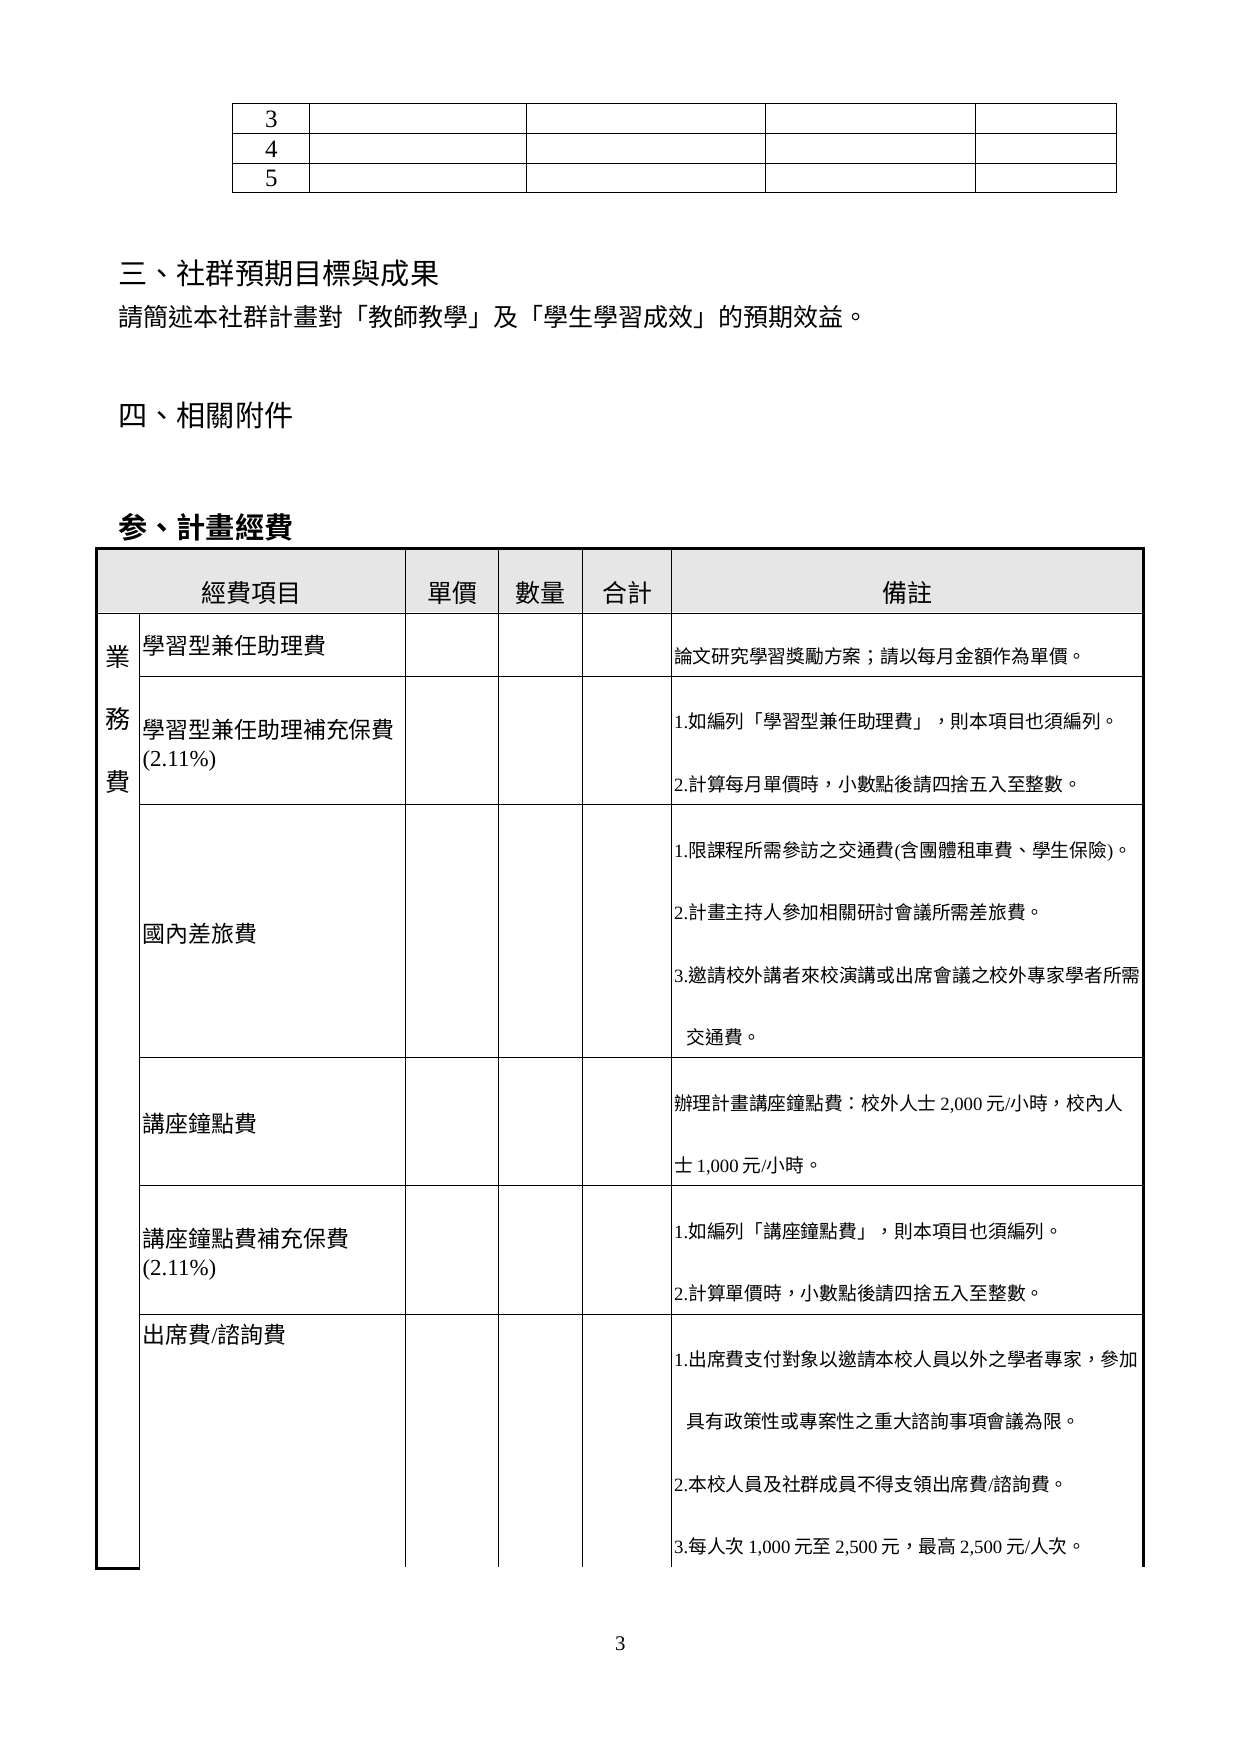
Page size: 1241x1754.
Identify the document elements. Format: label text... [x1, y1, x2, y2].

table_cell [406, 614, 498, 676]
table_cell 4 [233, 134, 309, 162]
table_cell [499, 1186, 582, 1313]
table_cell 學習型兼任助理補充保費(2.11%) [140, 677, 405, 804]
table_cell [583, 614, 671, 676]
table_cell [583, 1315, 671, 1567]
table_cell [406, 1058, 498, 1185]
table_cell [976, 134, 1116, 162]
table_cell [583, 1186, 671, 1313]
table_cell [499, 1315, 582, 1567]
table_cell 講座鐘點費 [140, 1058, 405, 1185]
table_cell [527, 104, 765, 133]
table_cell [766, 164, 975, 192]
table_cell [310, 164, 526, 192]
text 三、社群預期目標與成果 [118, 251, 1122, 293]
table_cell 3 [233, 104, 309, 133]
table_cell [583, 677, 671, 804]
table_cell 學習型兼任助理費 [140, 614, 405, 676]
table_header 合計 [583, 550, 671, 612]
table_cell [499, 677, 582, 804]
table_cell [499, 614, 582, 676]
table_cell [976, 164, 1116, 192]
table_cell 國內差旅費 [140, 805, 405, 1057]
table_cell [766, 104, 975, 133]
table_cell [527, 134, 765, 162]
table_cell [406, 805, 498, 1057]
table_cell 1.出席費支付對象以邀請本校人員以外之學者專家，參加具有政策性或專案性之重大諮詢事項會議為限。 2.本校人員及社群成員不得支領出席費/諮詢費。 3.每人次1,000元至2,500元，最高2,500元/人次。 [672, 1315, 1142, 1567]
table_cell [583, 1058, 671, 1185]
text 請簡述本社群計畫對「教師教學」及「學生學習成效」的預期效益。 [118, 293, 1122, 335]
text 参、計畫經費 [118, 504, 1122, 547]
table_cell [499, 1058, 582, 1185]
table_header 經費項目 [98, 550, 405, 612]
table_header 備註 [672, 550, 1142, 612]
table_cell [310, 134, 526, 162]
table_cell 業務費 [98, 614, 139, 1567]
table_cell [499, 805, 582, 1057]
text 四、相關附件 [118, 392, 1122, 434]
table_cell 講座鐘點費補充保費(2.11%) [140, 1186, 405, 1313]
table_cell 1.如編列「學習型兼任助理費」，則本項目也須編列。 2.計算每月單價時，小數點後請四捨五入至整數。 [672, 677, 1142, 804]
table_cell 出席費/諮詢費 [140, 1315, 405, 1567]
table_cell 5 [233, 164, 309, 192]
table_cell [406, 1315, 498, 1567]
table_cell [406, 1186, 498, 1313]
table_cell 1.限課程所需參訪之交通費(含團體租車費、學生保險)。 2.計畫主持人參加相關研討會議所需差旅費。 3.邀請校外講者來校演講或出席會議之校外專家學者所需交通費。 [672, 805, 1142, 1057]
table_cell [583, 805, 671, 1057]
table_cell 論文研究學習獎勵方案；請以每月金額作為單價。 [672, 614, 1142, 676]
table_cell [976, 104, 1116, 133]
table_header 單價 [406, 550, 498, 612]
table_cell [310, 104, 526, 133]
table_header 數量 [499, 550, 582, 612]
table_cell [406, 677, 498, 804]
table_cell 辦理計畫講座鐘點費：校外人士2,000元/小時，校內人士1,000元/小時。 [672, 1058, 1142, 1185]
table_cell [766, 134, 975, 162]
table_cell [527, 164, 765, 192]
table_cell 1.如編列「講座鐘點費」，則本項目也須編列。 2.計算單價時，小數點後請四捨五入至整數。 [672, 1186, 1142, 1313]
